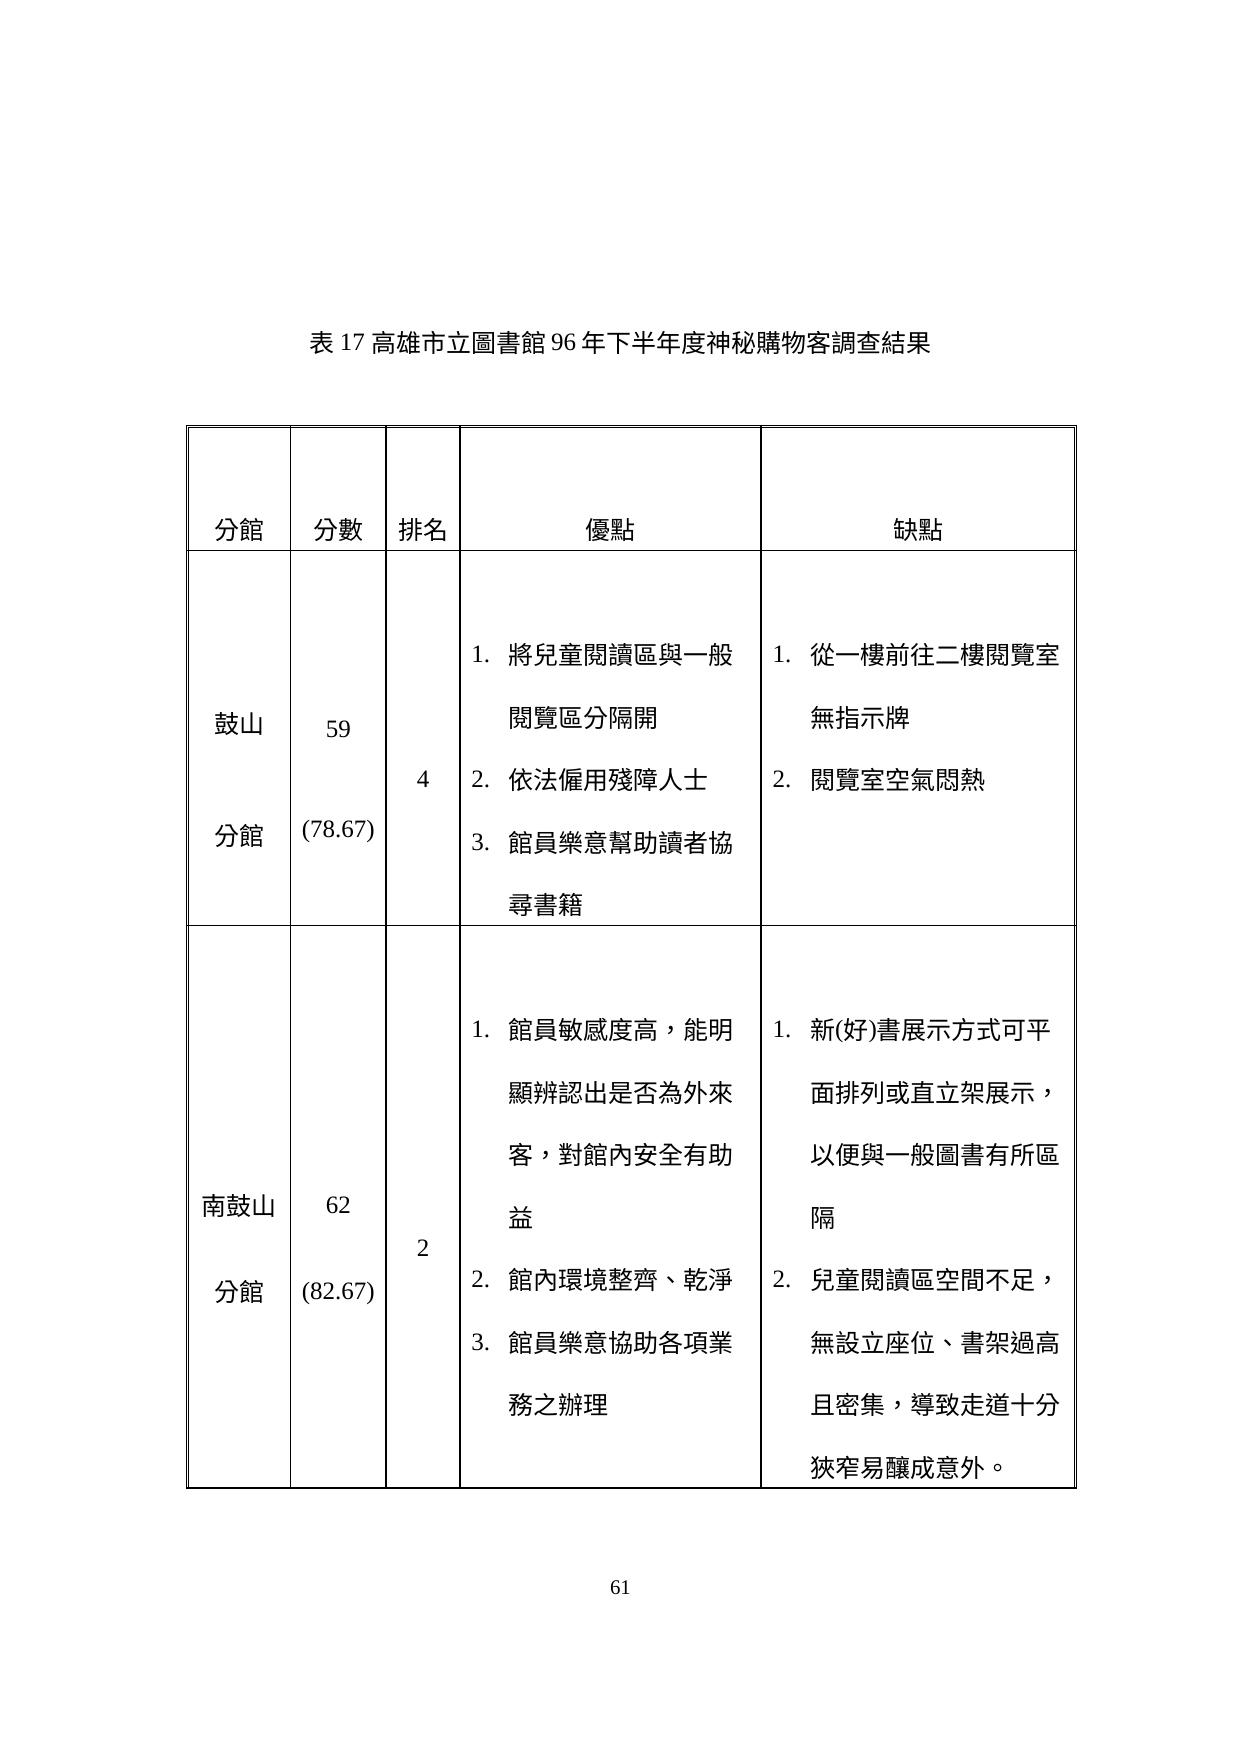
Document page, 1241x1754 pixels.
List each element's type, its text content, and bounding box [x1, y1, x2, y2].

table_cell 4 [387, 551, 459, 925]
table_header 分館 [189, 428, 290, 550]
text 表17 高雄市立圖書館96年下半年度神秘購物客調查結果 [187, 300, 1053, 362]
table_cell 2 [387, 926, 459, 1487]
table_header 排名 [387, 428, 459, 550]
table_cell 新(好)書展示方式可平面排列或直立架展示，以便與一般圖書有所區隔 兒童閱讀區空間不足，無設立座位、書架過高且密集，導致走道十分狹窄易釀成意外。 [762, 926, 1074, 1487]
table_header 分數 [291, 428, 385, 550]
table_cell 62 (82.67) [291, 926, 385, 1487]
table_cell 鼓山 分館 [189, 551, 290, 925]
table_cell 從一樓前往二樓閱覽室無指示牌 閱覽室空氣悶熱 [762, 551, 1074, 925]
table_header 缺點 [762, 428, 1074, 550]
table_cell 將兒童閱讀區與一般閱覽區分隔開 依法僱用殘障人士 館員樂意幫助讀者協尋書籍 [461, 551, 760, 925]
table_cell 館員敏感度高，能明顯辨認出是否為外來客，對館內安全有助益 館內環境整齊、乾淨 館員樂意協助各項業務之辦理 [461, 926, 760, 1487]
table_cell 59 (78.67) [291, 551, 385, 925]
table_header 優點 [461, 428, 760, 550]
table_cell 南鼓山 分館 [189, 926, 290, 1487]
